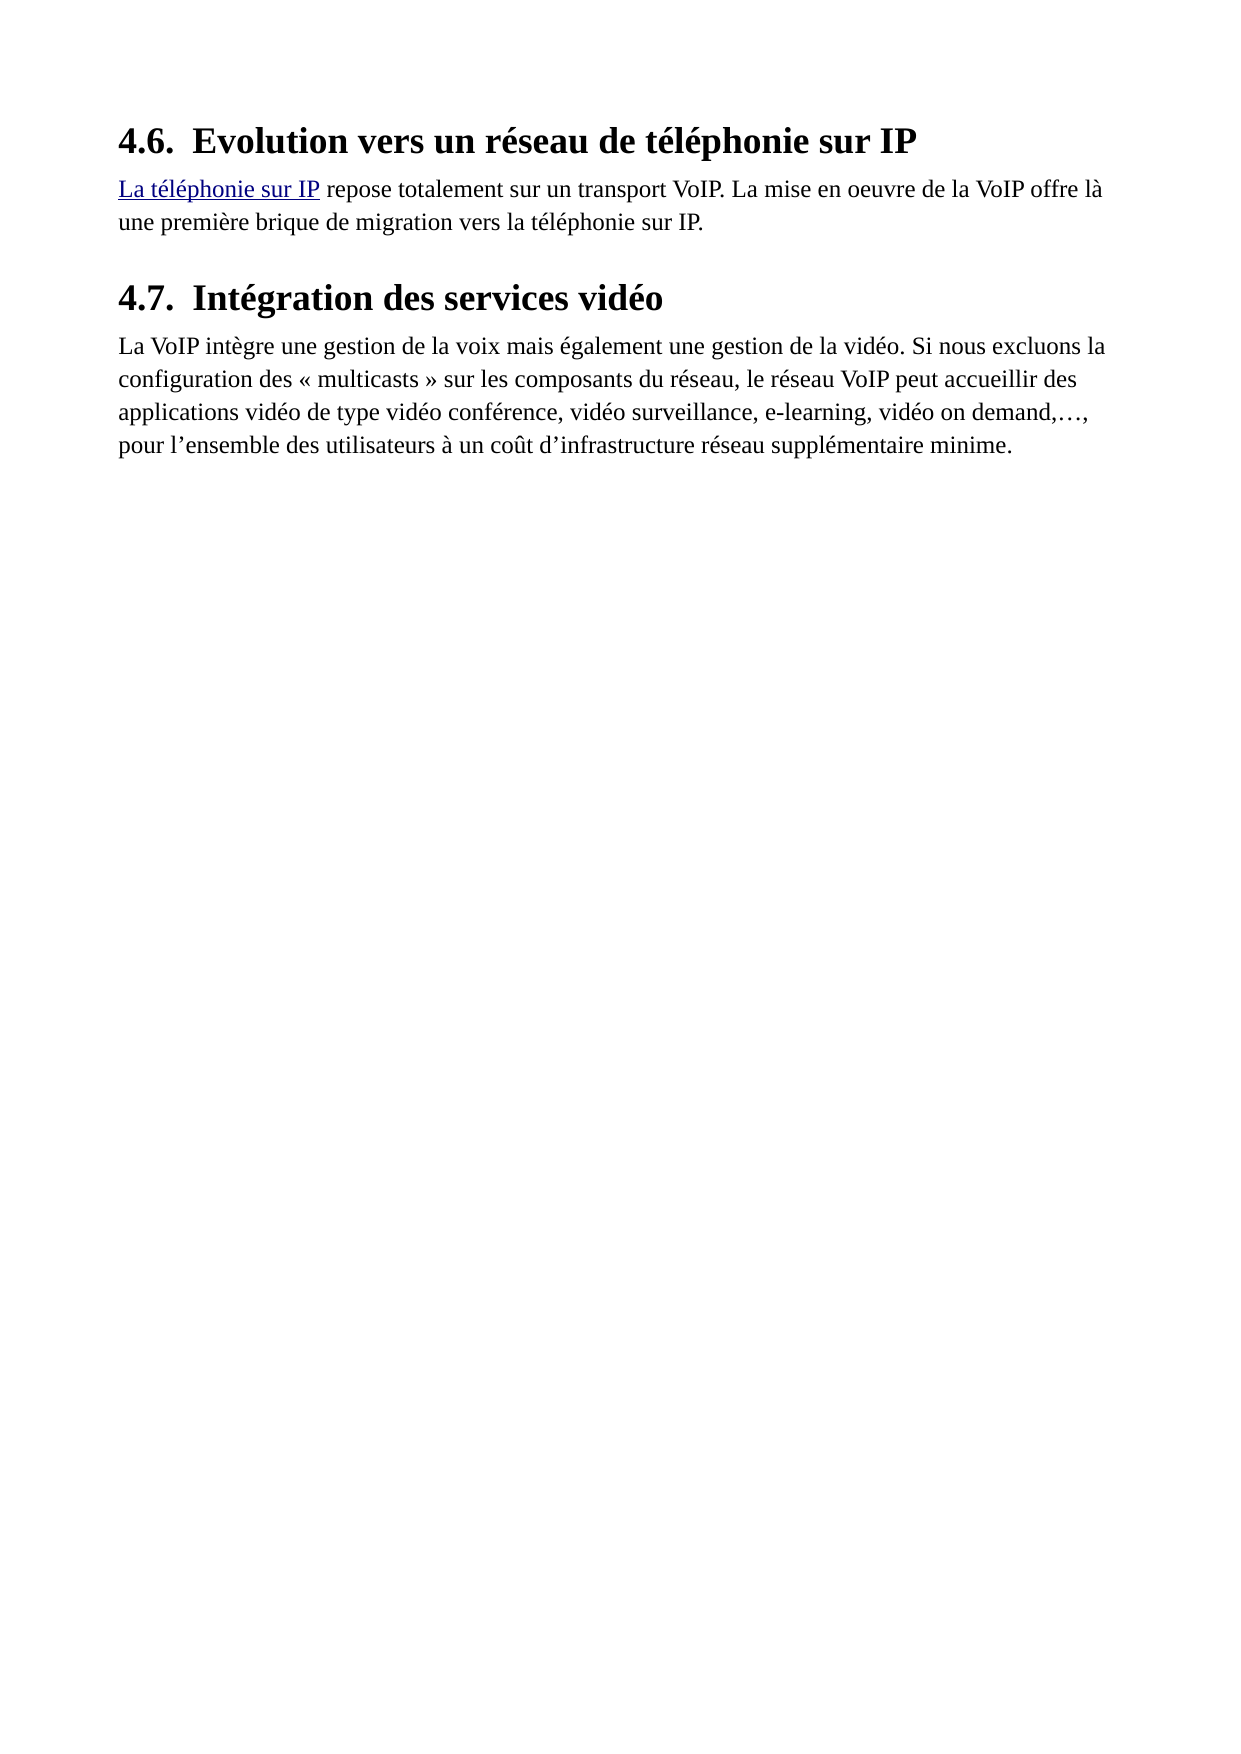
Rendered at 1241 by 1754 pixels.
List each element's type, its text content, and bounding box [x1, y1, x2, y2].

subtitle Intégration des services vidéo [118, 275, 1122, 318]
text La VoIP intègre une gestion de la voix mais également une gestion de la vidéo. Si nous excluons la configuration des « multicasts » sur les composants du réseau, le réseau VoIP peut accueillir des applications vidéo de type vidéo conférence, vidéo surveillance, e-learning, vidéo on demand,…, pour l’ensemble des utilisateurs à un coût d’infrastructure réseau supplémentaire minime. [118, 331, 1122, 459]
text La téléphonie sur IP repose totalement sur un transport VoIP. La mise en oeuvre de la VoIP offre là une première brique de migration vers la téléphonie sur IP. [118, 174, 1122, 236]
subtitle Evolution vers un réseau de téléphonie sur IP [118, 118, 1122, 161]
